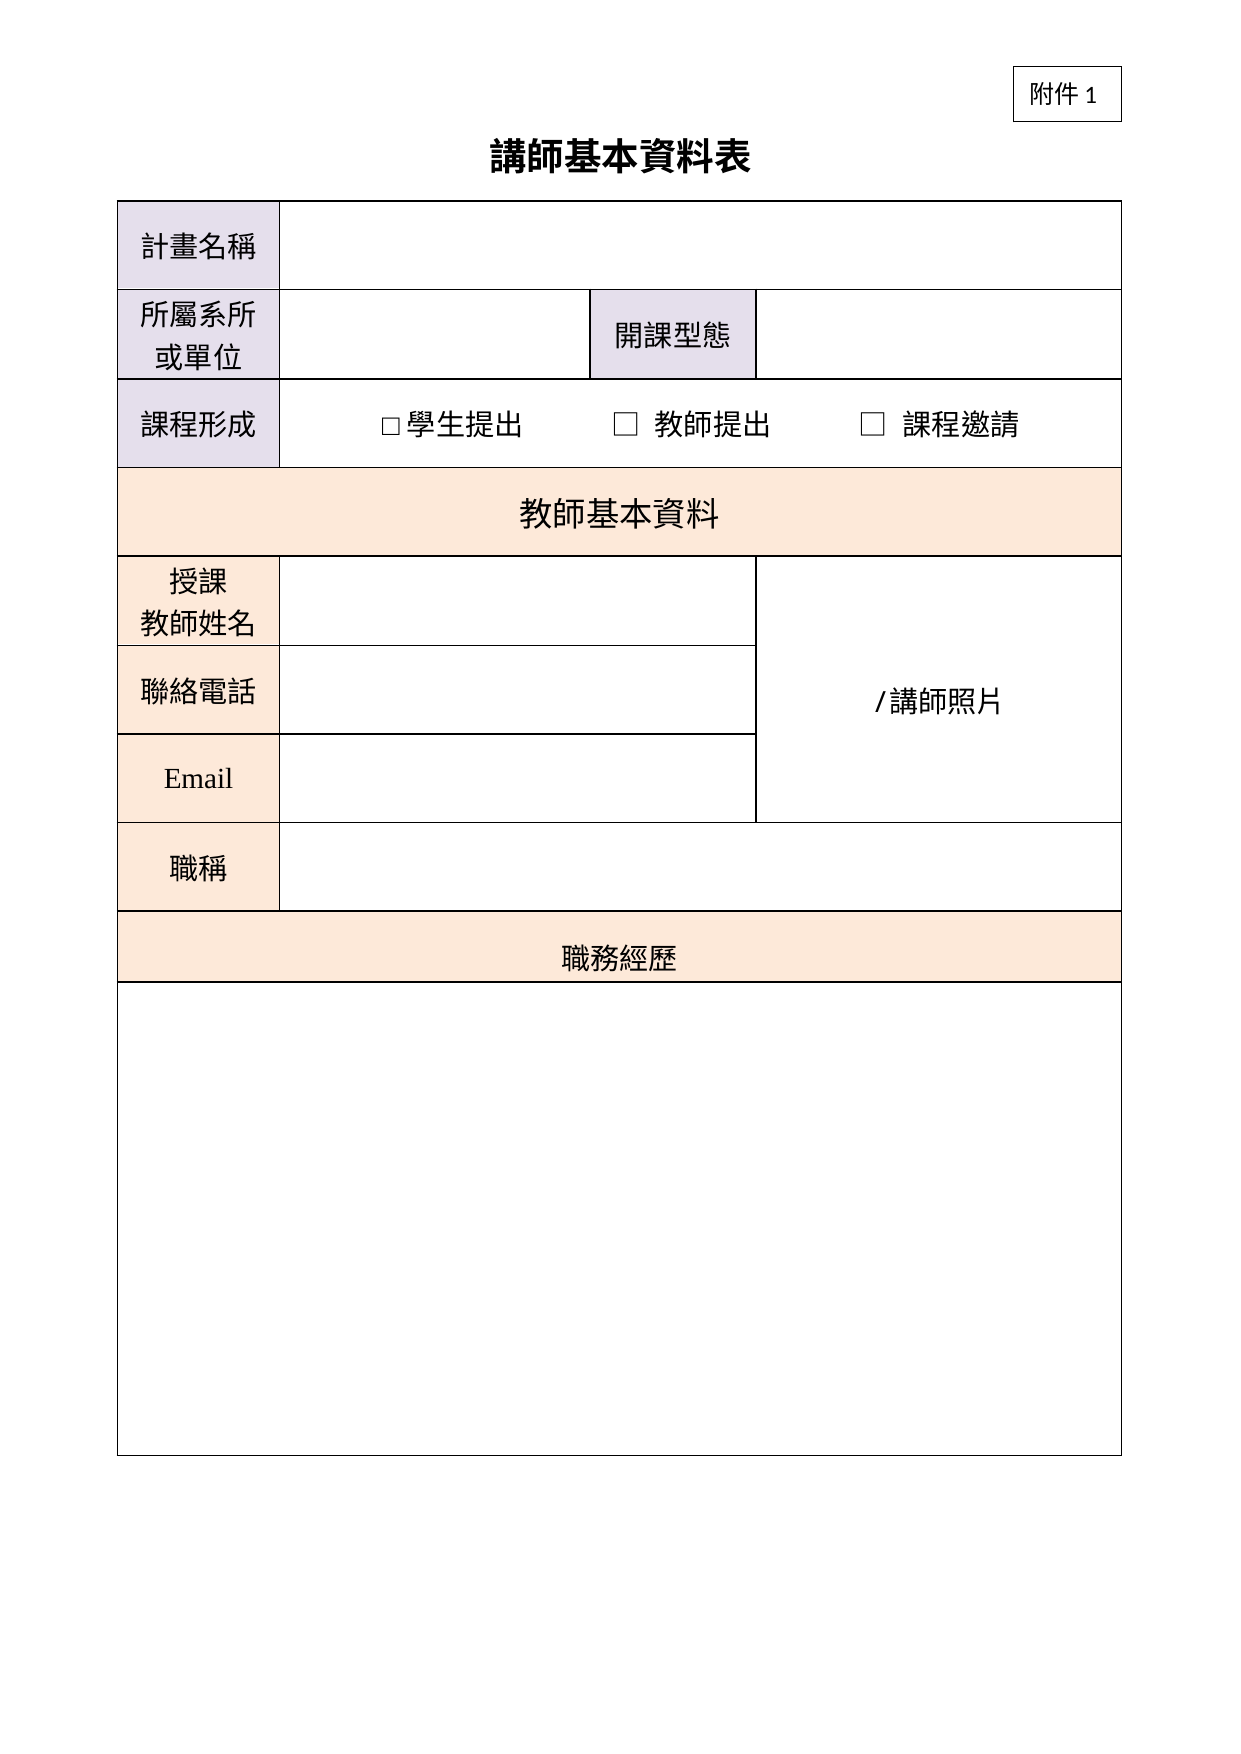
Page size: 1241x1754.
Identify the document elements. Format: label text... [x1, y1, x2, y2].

table_header 計畫名稱 [118, 202, 279, 288]
table_cell 職務經歷 [118, 912, 1121, 981]
text 附件1 [1029, 74, 1106, 111]
table_cell [757, 290, 1121, 378]
table_cell 開課型態 [591, 290, 755, 378]
table_cell Email [118, 735, 279, 822]
table_header [280, 202, 1121, 288]
table_cell 所屬系所 或單位 [118, 290, 279, 378]
subtitle 講師基本資料表 [118, 127, 1122, 181]
table_cell 職稱 [118, 823, 279, 910]
subtitle [1014, 67, 1121, 121]
table_cell [280, 290, 589, 378]
table_cell 聯絡電話 [118, 646, 279, 733]
table_cell 課程形成 [118, 380, 279, 467]
table_cell /講師照片 [757, 557, 1121, 822]
table_cell 授課 教師姓名 [118, 557, 279, 644]
table_cell [280, 823, 1121, 910]
table_cell □ 學生提出 □ 教師提出 □ 課程邀請 [280, 380, 1121, 467]
table_cell [118, 983, 1121, 1454]
table_cell 教師基本資料 [118, 468, 1121, 555]
table_cell [280, 557, 755, 644]
table_cell [280, 646, 755, 733]
table_cell [280, 735, 755, 822]
